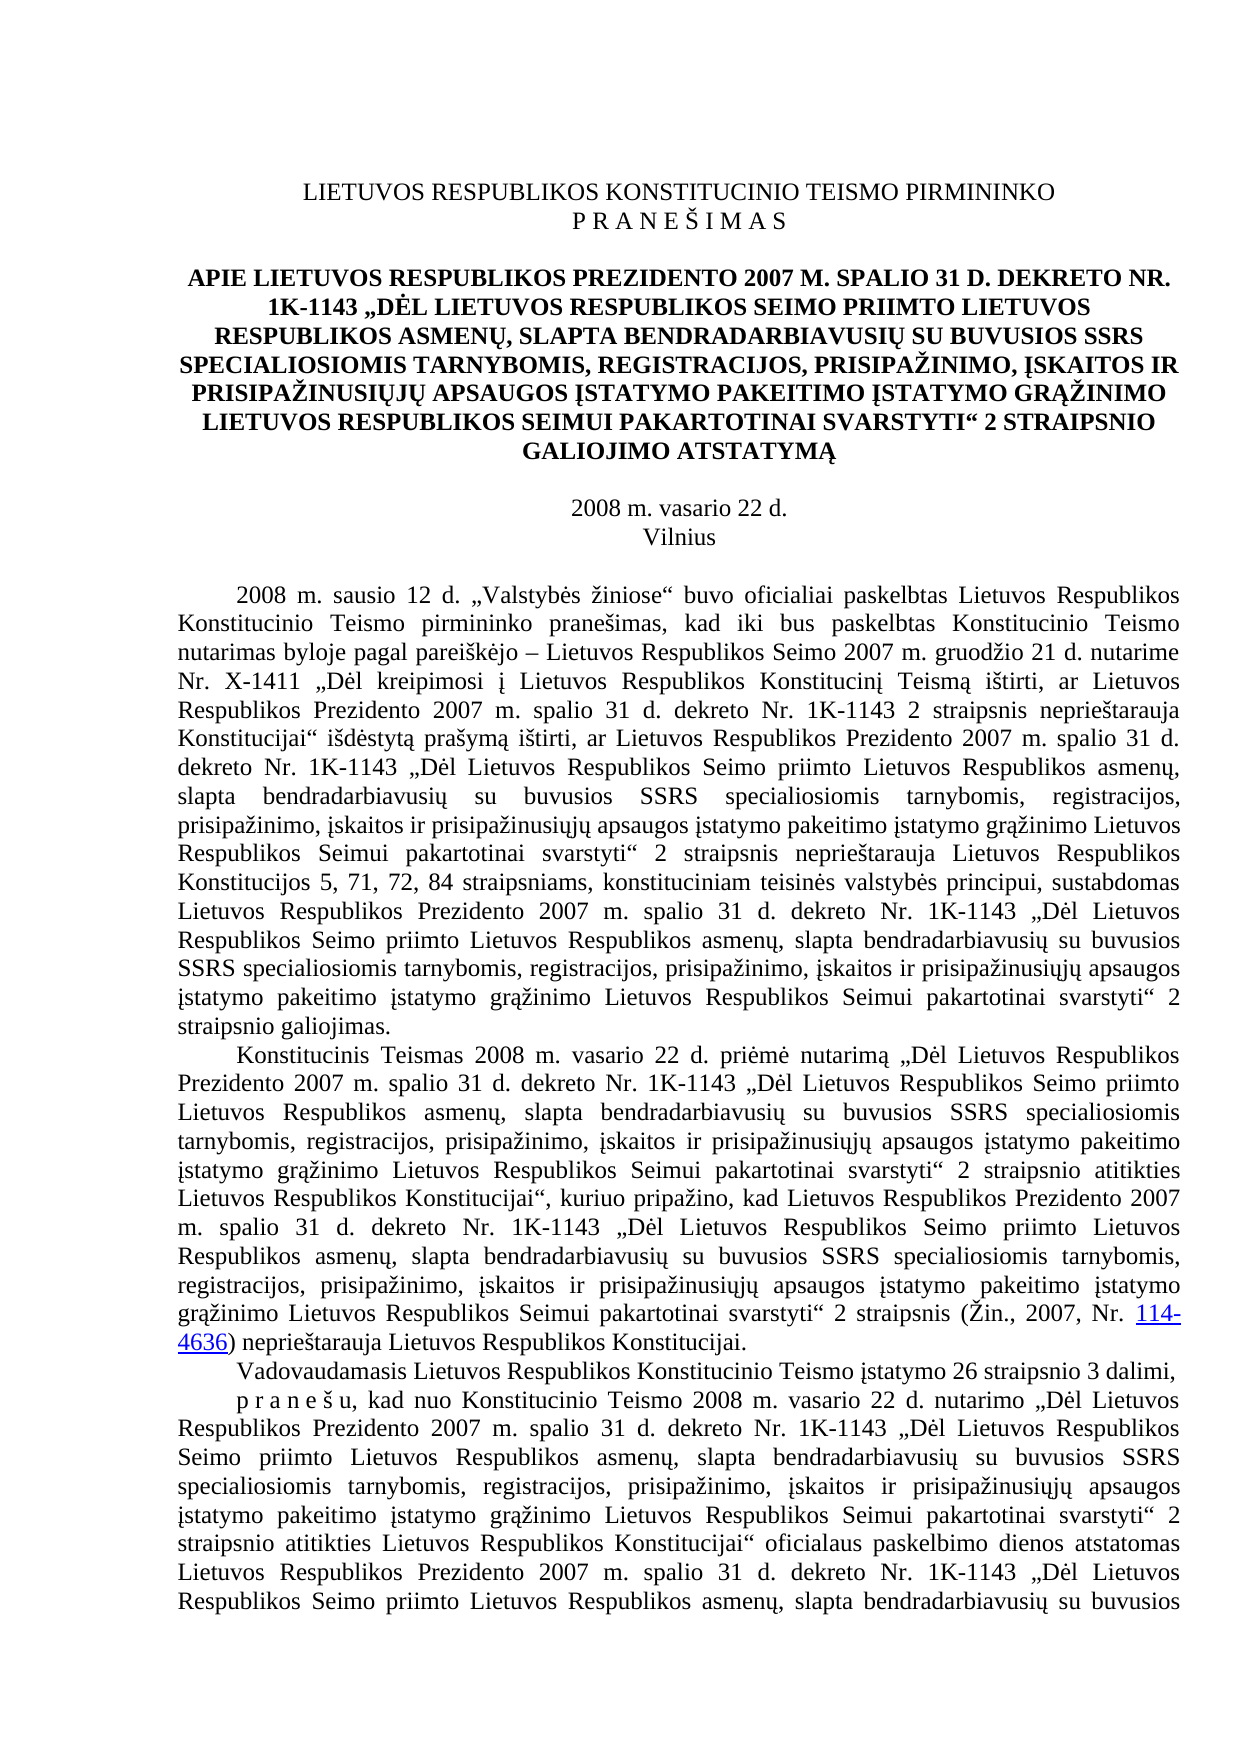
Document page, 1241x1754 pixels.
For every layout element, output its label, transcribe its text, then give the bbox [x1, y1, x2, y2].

text APIE LIETUVOS RESPUBLIKOS PREZIDENTO 2007 M. SPALIO 31 D. DEKRETO NR. 1K-1143 „DĖL LIETUVOS RESPUBLIKOS SEIMO PRIIMTO LIETUVOS RESPUBLIKOS ASMENŲ, SLAPTA BENDRADARBIAVUSIŲ SU BUVUSIOS SSRS SPECIALIOSIOMIS TARNYBOMIS, REGISTRACIJOS, PRISIPAŽINIMO, ĮSKAITOS IR PRISIPAŽINUSIŲJŲ APSAUGOS ĮSTATYMO PAKEITIMO ĮSTATYMO GRĄŽINIMO LIETUVOS RESPUBLIKOS SEIMUI PAKARTOTINAI SVARSTYTI“ 2 STRAIPSNIO GALIOJIMO ATSTATYMĄ [177, 263, 1181, 465]
text Konstitucinis Teismas 2008 m. vasario 22 d. priėmė nutarimą „Dėl Lietuvos Respublikos Prezidento 2007 m. spalio 31 d. dekreto Nr. 1K-1143 „Dėl Lietuvos Respublikos Seimo priimto Lietuvos Respublikos asmenų, slapta bendradarbiavusių su buvusios SSRS specialiosiomis tarnybomis, registracijos, prisipažinimo, įskaitos ir prisipažinusiųjų apsaugos įstatymo pakeitimo įstatymo grąžinimo Lietuvos Respublikos Seimui pakartotinai svarstyti“ 2 straipsnio atitikties Lietuvos Respublikos Konstitucijai“, kuriuo pripažino, kad Lietuvos Respublikos Prezidento 2007 m. spalio 31 d. dekreto Nr. 1K-1143 „Dėl Lietuvos Respublikos Seimo priimto Lietuvos Respublikos asmenų, slapta bendradarbiavusių su buvusios SSRS specialiosiomis tarnybomis, registracijos, prisipažinimo, įskaitos ir prisipažinusiųjų apsaugos įstatymo pakeitimo įstatymo grąžinimo Lietuvos Respublikos Seimui pakartotinai svarstyti“ 2 straipsnis (Žin., 2007, Nr. 114-4636) neprieštarauja Lietuvos Respublikos Konstitucijai. [177, 1040, 1181, 1356]
text Vilnius [177, 522, 1181, 551]
text Vadovaudamasis Lietuvos Respublikos Konstitucinio Teismo įstatymo 26 straipsnio 3 dalimi, [177, 1356, 1181, 1385]
text pranešu, kad nuo Konstitucinio Teismo 2008 m. vasario 22 d. nutarimo „Dėl Lietuvos Respublikos Prezidento 2007 m. spalio 31 d. dekreto Nr. 1K-1143 „Dėl Lietuvos Respublikos Seimo priimto Lietuvos Respublikos asmenų, slapta bendradarbiavusių su buvusios SSRS specialiosiomis tarnybomis, registracijos, prisipažinimo, įskaitos ir prisipažinusiųjų apsaugos įstatymo pakeitimo įstatymo grąžinimo Lietuvos Respublikos Seimui pakartotinai svarstyti“ 2 straipsnio atitikties Lietuvos Respublikos Konstitucijai“ oficialaus paskelbimo dienos atstatomas Lietuvos Respublikos Prezidento 2007 m. spalio 31 d. dekreto Nr. 1K-1143 „Dėl Lietuvos Respublikos Seimo priimto Lietuvos Respublikos asmenų, slapta bendradarbiavusių su buvusios [177, 1385, 1181, 1615]
text LIETUVOS RESPUBLIKOS KONSTITUCINIO TEISMO PIRMININKO [177, 177, 1181, 206]
text 2008 m. sausio 12 d. „Valstybės žiniose“ buvo oficialiai paskelbtas Lietuvos Respublikos Konstitucinio Teismo pirmininko pranešimas, kad iki bus paskelbtas Konstitucinio Teismo nutarimas byloje pagal pareiškėjo – Lietuvos Respublikos Seimo 2007 m. gruodžio 21 d. nutarime Nr. X-1411 „Dėl kreipimosi į Lietuvos Respublikos Konstitucinį Teismą ištirti, ar Lietuvos Respublikos Prezidento 2007 m. spalio 31 d. dekreto Nr. 1K-1143 2 straipsnis neprieštarauja Konstitucijai“ išdėstytą prašymą ištirti, ar Lietuvos Respublikos Prezidento 2007 m. spalio 31 d. dekreto Nr. 1K-1143 „Dėl Lietuvos Respublikos Seimo priimto Lietuvos Respublikos asmenų, slapta bendradarbiavusių su buvusios SSRS specialiosiomis tarnybomis, registracijos, prisipažinimo, įskaitos ir prisipažinusiųjų apsaugos įstatymo pakeitimo įstatymo grąžinimo Lietuvos Respublikos Seimui pakartotinai svarstyti“ 2 straipsnis neprieštarauja Lietuvos Respublikos Konstitucijos 5, 71, 72, 84 straipsniams, konstituciniam teisinės valstybės principui, sustabdomas Lietuvos Respublikos Prezidento 2007 m. spalio 31 d. dekreto Nr. 1K-1143 „Dėl Lietuvos Respublikos Seimo priimto Lietuvos Respublikos asmenų, slapta bendradarbiavusių su buvusios SSRS specialiosiomis tarnybomis, registracijos, prisipažinimo, įskaitos ir prisipažinusiųjų apsaugos įstatymo pakeitimo įstatymo grąžinimo Lietuvos Respublikos Seimui pakartotinai svarstyti“ 2 straipsnio galiojimas. [177, 580, 1181, 1040]
text 2008 m. vasario 22 d. [177, 493, 1181, 522]
text PRANEŠIMAS [177, 206, 1181, 235]
